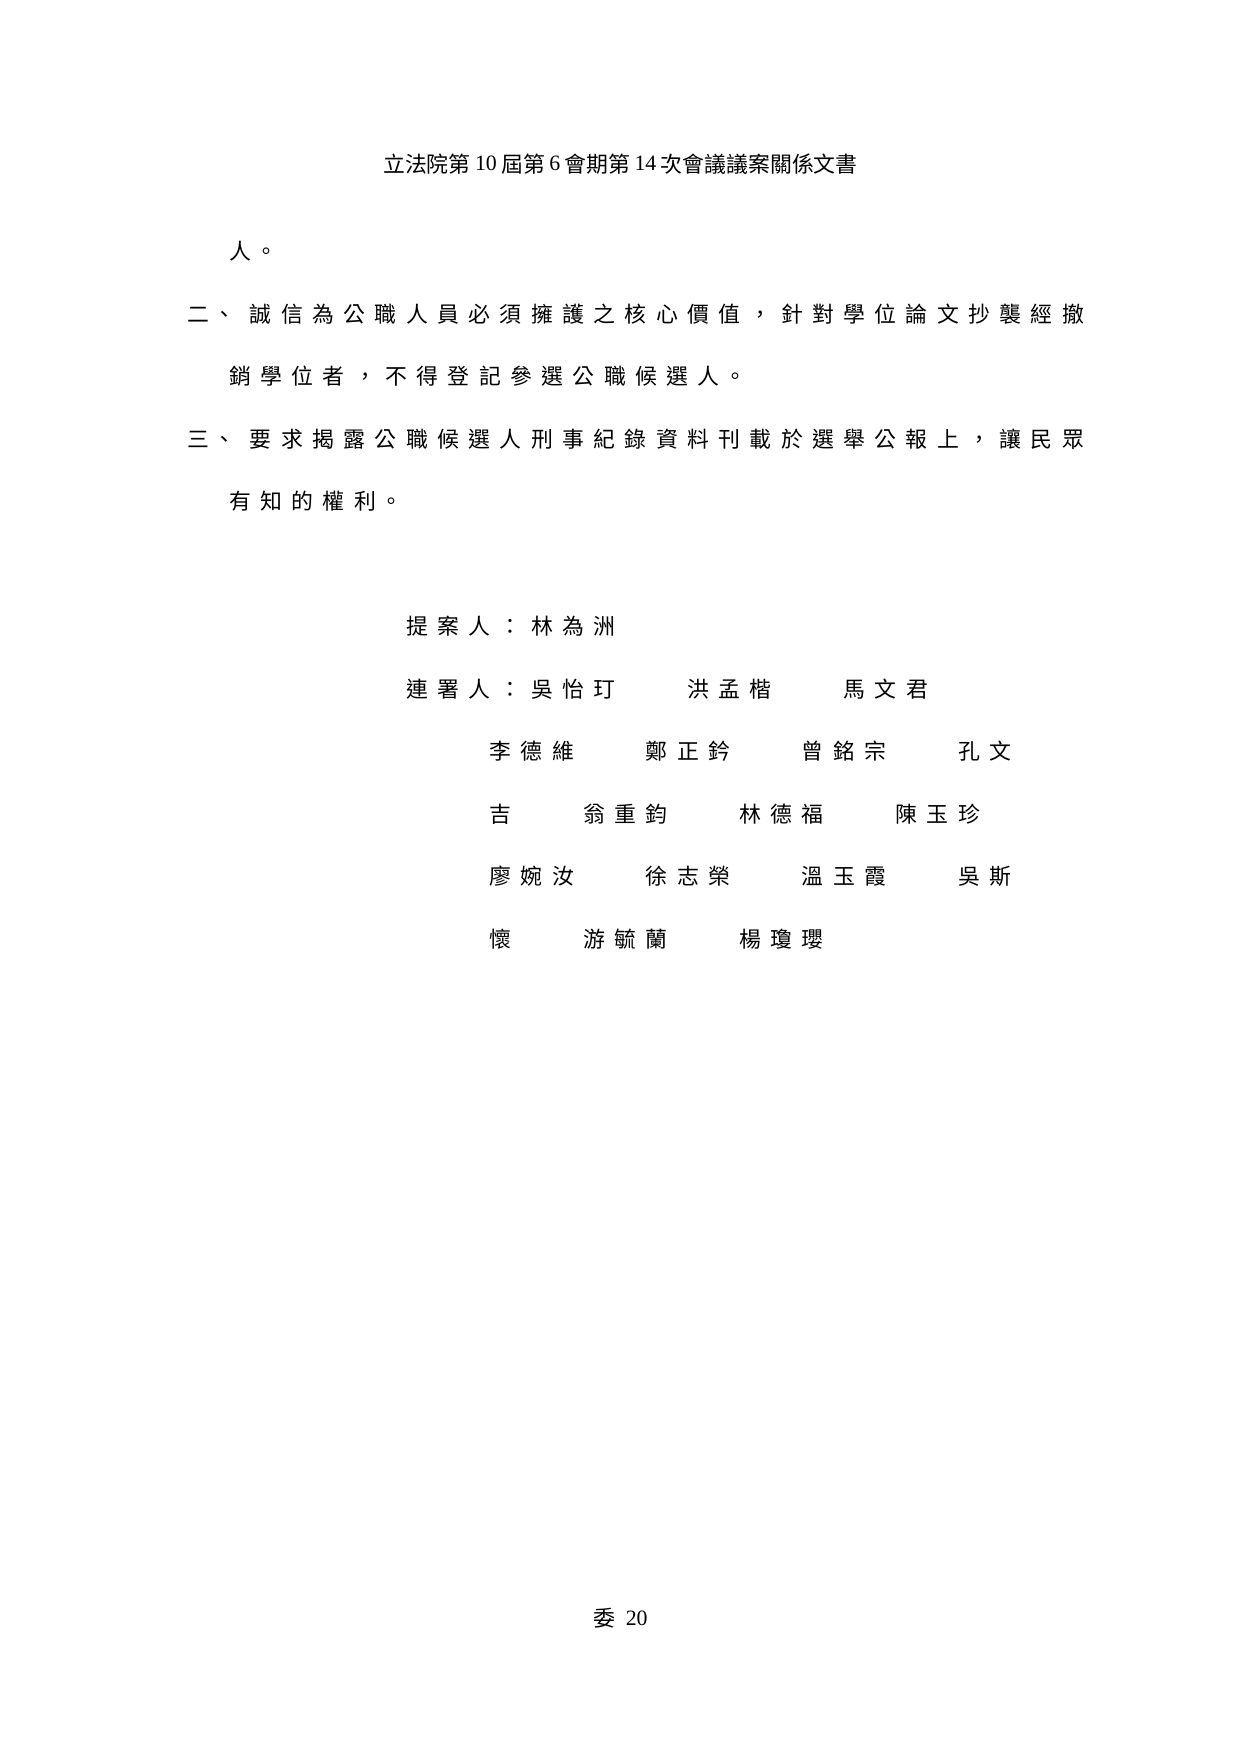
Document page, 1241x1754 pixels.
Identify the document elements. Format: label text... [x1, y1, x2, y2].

text 二、誠信為公職人員必須擁護之核心價值，針對學位論文抄襲經撤銷學位者，不得登記參選公職候選人。 [173, 281, 1089, 406]
text 人。 [173, 219, 1089, 281]
text 連署人：吳怡玎 洪孟楷 馬文君 李德維 鄭正鈐 曾銘宗 孔文吉 翁重鈞 林德福 陳玉珍 廖婉汝 徐志榮 溫玉霞 吳斯懷 游毓蘭 楊瓊瓔 [393, 656, 1023, 969]
text 提案人：林為洲 [393, 594, 1023, 656]
text 三、要求揭露公職候選人刑事紀錄資料刊載於選舉公報上，讓民眾有知的權利。 [173, 406, 1089, 531]
